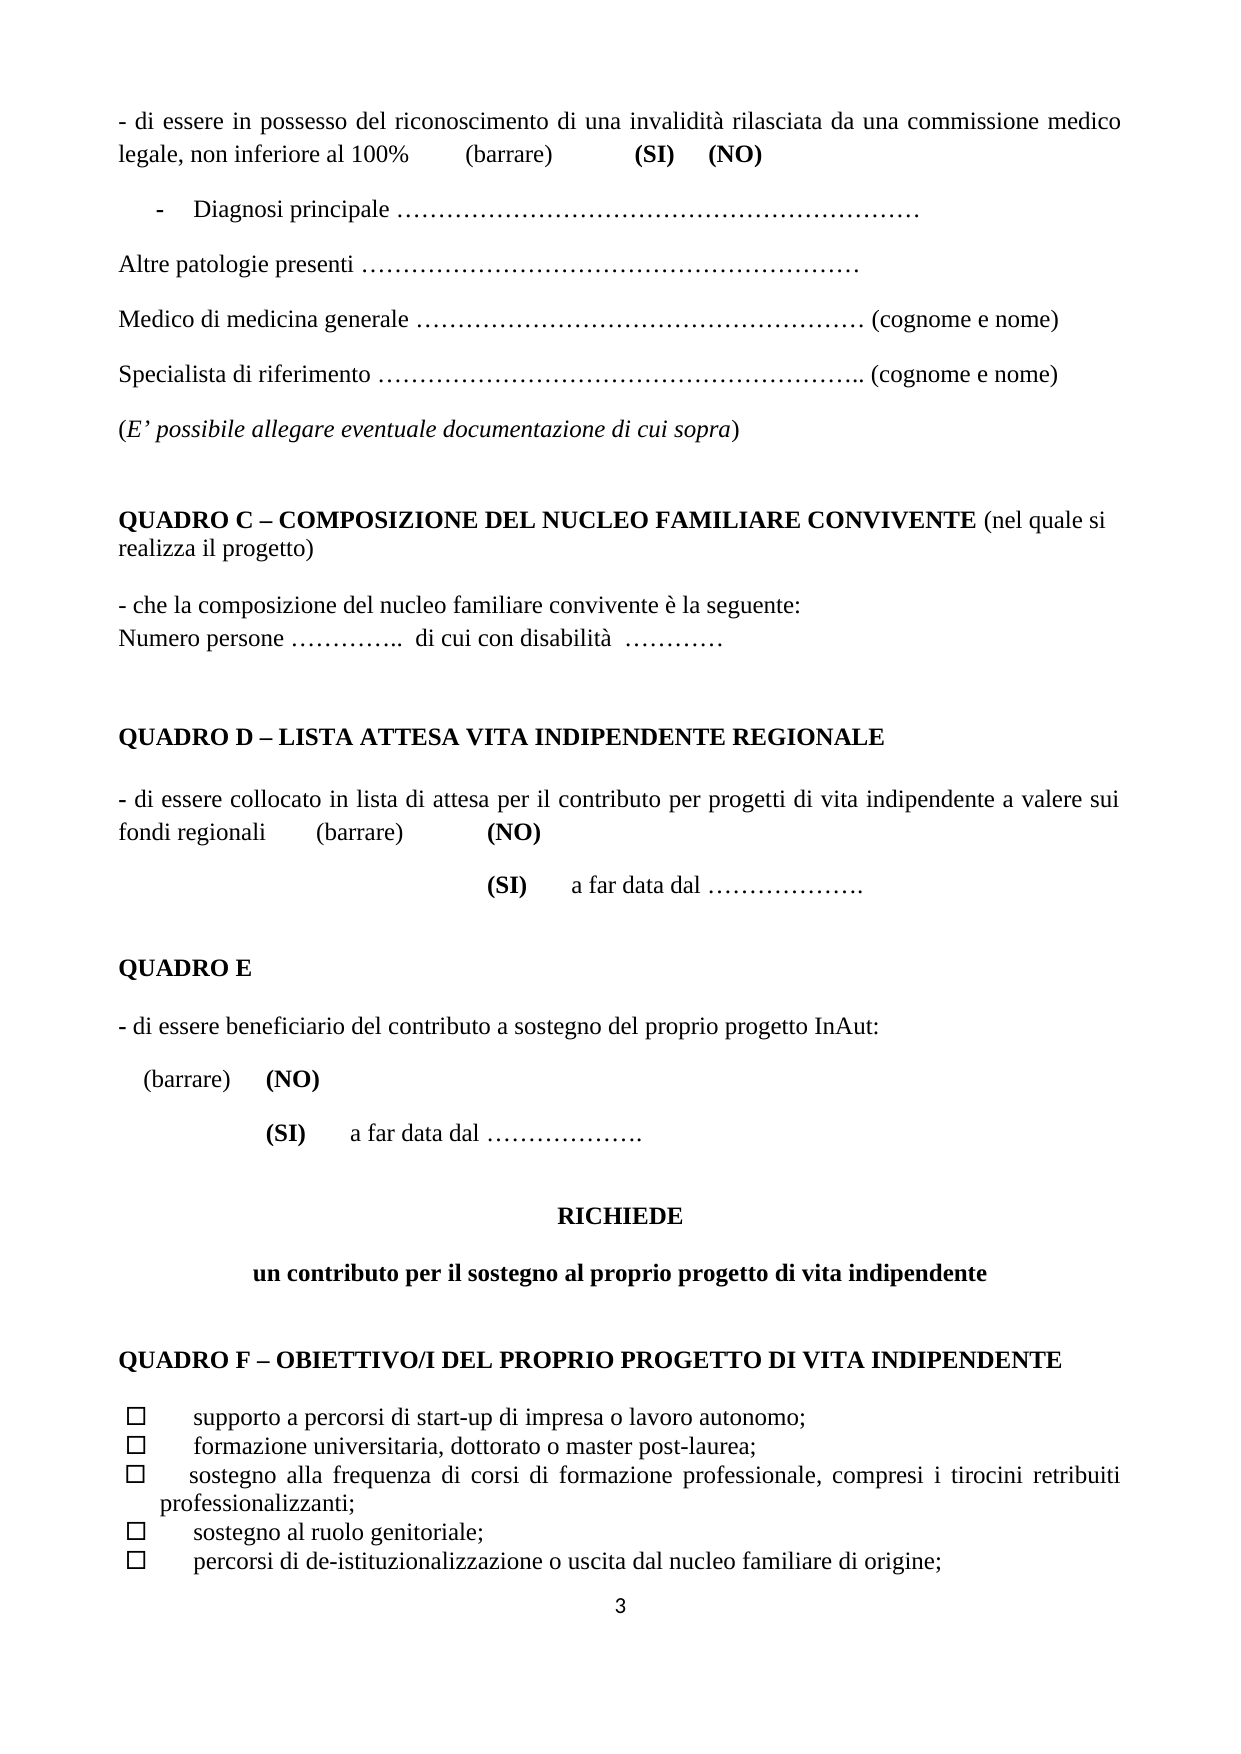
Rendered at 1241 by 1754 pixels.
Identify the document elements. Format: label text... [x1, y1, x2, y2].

list sostegno al ruolo genitoriale; [125, 1517, 1122, 1546]
text (barrare) (NO) [118, 1064, 1122, 1093]
text QUADRO E [118, 953, 1122, 982]
list percorsi di de-istituzionalizzazione o uscita dal nucleo familiare di origine; [125, 1546, 1122, 1575]
list formazione universitaria, dottorato o master post-laurea; [125, 1431, 1122, 1460]
text - di essere beneficiario del contributo a sostegno del proprio progetto InAut: [118, 1011, 1122, 1039]
list sostegno alla frequenza di corsi di formazione professionale, compresi i tirocini retribuiti professionalizzanti; [124, 1460, 1122, 1517]
text Specialista di riferimento ………………………………………………….. (cognome e nome) [118, 359, 1122, 388]
text - di essere collocato in lista di attesa per il contributo per progetti di vita indipendente a valere sui fondi regionali (barrare) (NO) [118, 784, 1122, 846]
text QUADRO F – OBIETTIVO/I DEL PROPRIO PROGETTO DI VITA INDIPENDENTE [118, 1345, 1122, 1373]
text (SI) a far data dal ………………. [118, 871, 1122, 899]
text QUADRO D – LISTA ATTESA VITA INDIPENDENTE REGIONALE [118, 722, 1122, 751]
text Numero persone ………….. di cui con disabilità ………… [118, 623, 1122, 652]
text QUADRO C – COMPOSIZIONE DEL NUCLEO FAMILIARE CONVIVENTE (nel quale si realizza il progetto) [118, 505, 1122, 562]
text RICHIEDE [118, 1201, 1122, 1230]
text Altre patologie presenti …………………………………………………… [118, 249, 1122, 278]
text (SI) a far data dal ………………. [118, 1118, 1122, 1147]
list supporto a percorsi di start-up di impresa o lavoro autonomo; [125, 1402, 1122, 1431]
list Diagnosi principale ……………………………………………………… [156, 194, 1122, 223]
text Medico di medicina generale ……………………………………………… (cognome e nome) [118, 304, 1122, 333]
text - di essere in possesso del riconoscimento di una invalidità rilasciata da una commissione medico legale, non inferiore al 100% (barrare) (SI) (NO) [118, 106, 1122, 168]
text (E’ possibile allegare eventuale documentazione di cui sopra) [118, 414, 1122, 443]
text - che la composizione del nucleo familiare convivente è la seguente: [118, 590, 1122, 619]
text un contributo per il sostegno al proprio progetto di vita indipendente [118, 1258, 1122, 1287]
